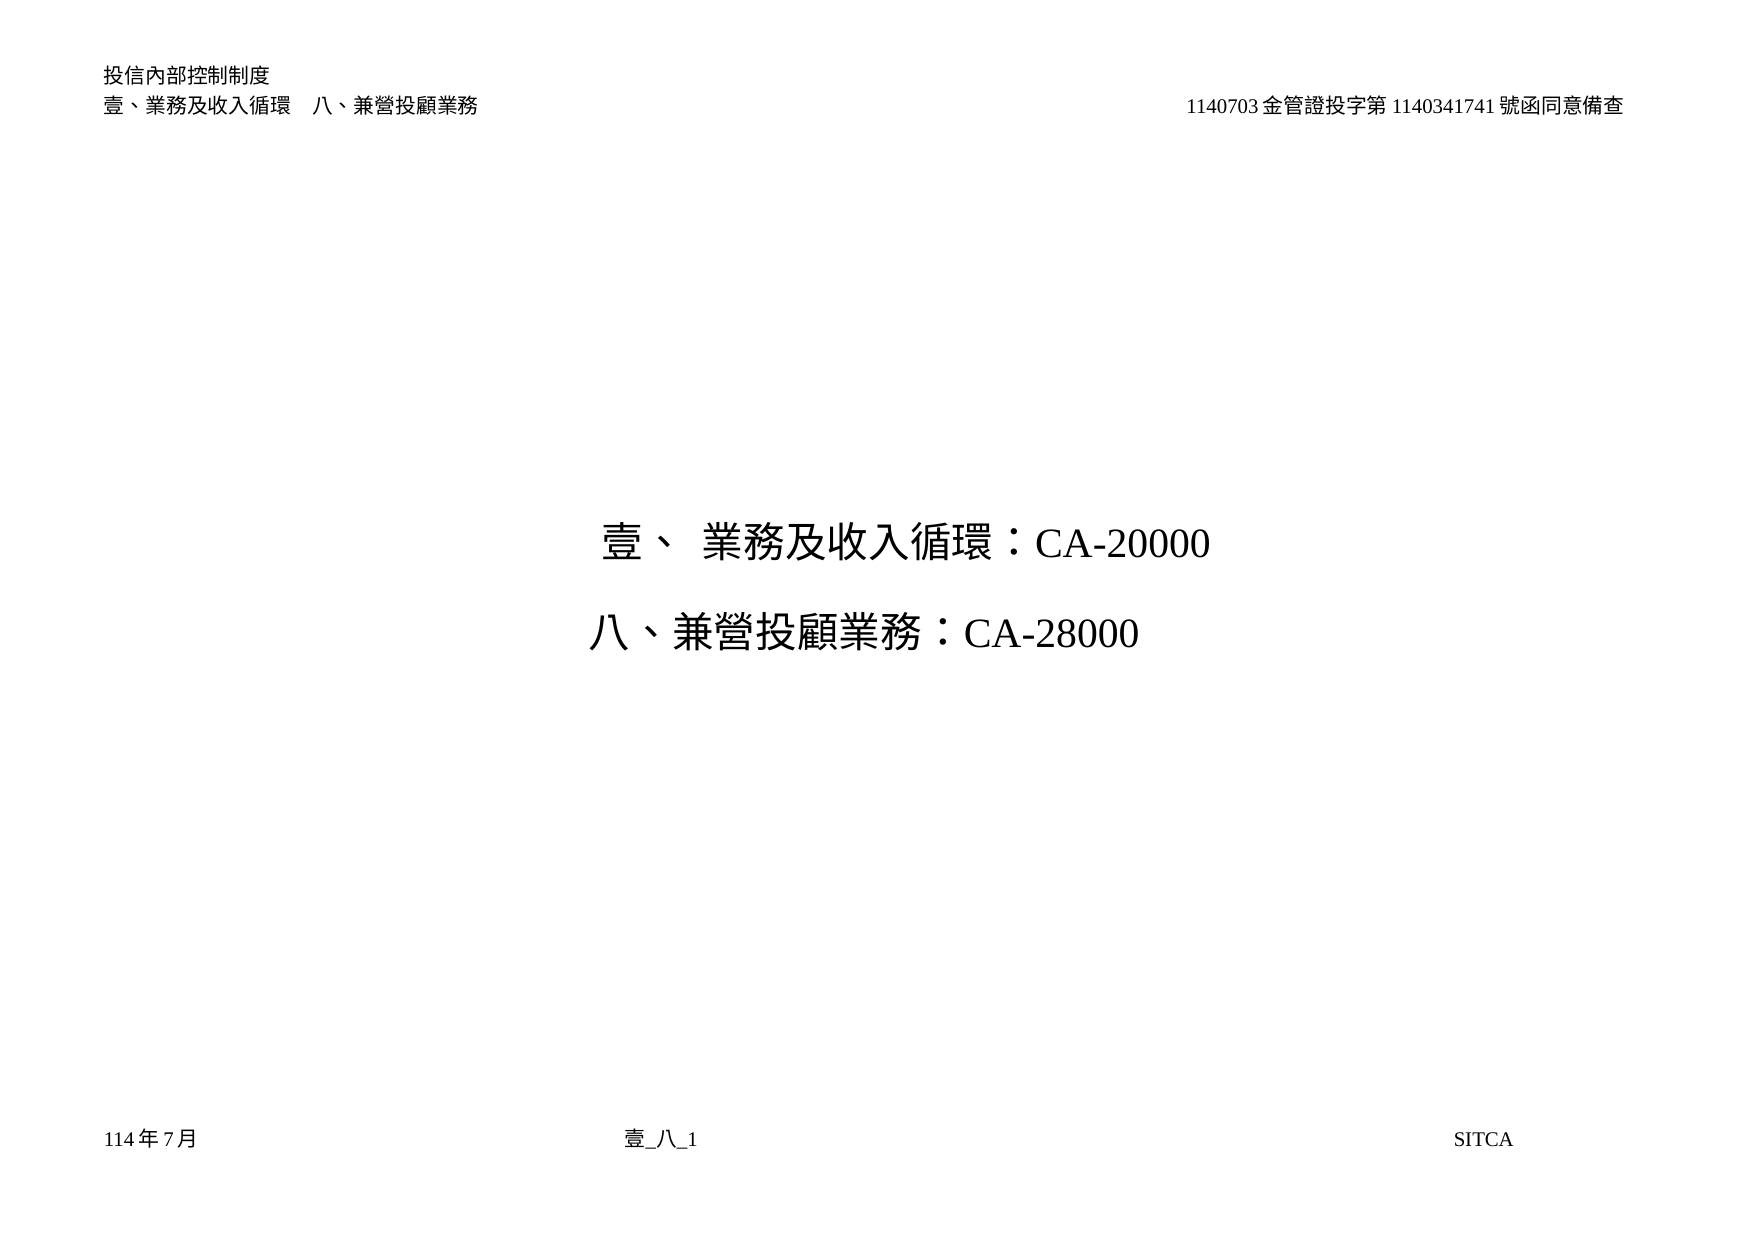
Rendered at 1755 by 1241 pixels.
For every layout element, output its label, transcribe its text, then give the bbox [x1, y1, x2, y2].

text 八、兼營投顧業務：CA-28000 [103, 599, 1624, 660]
list 業務及收入循環：CA-20000 [188, 509, 1624, 569]
